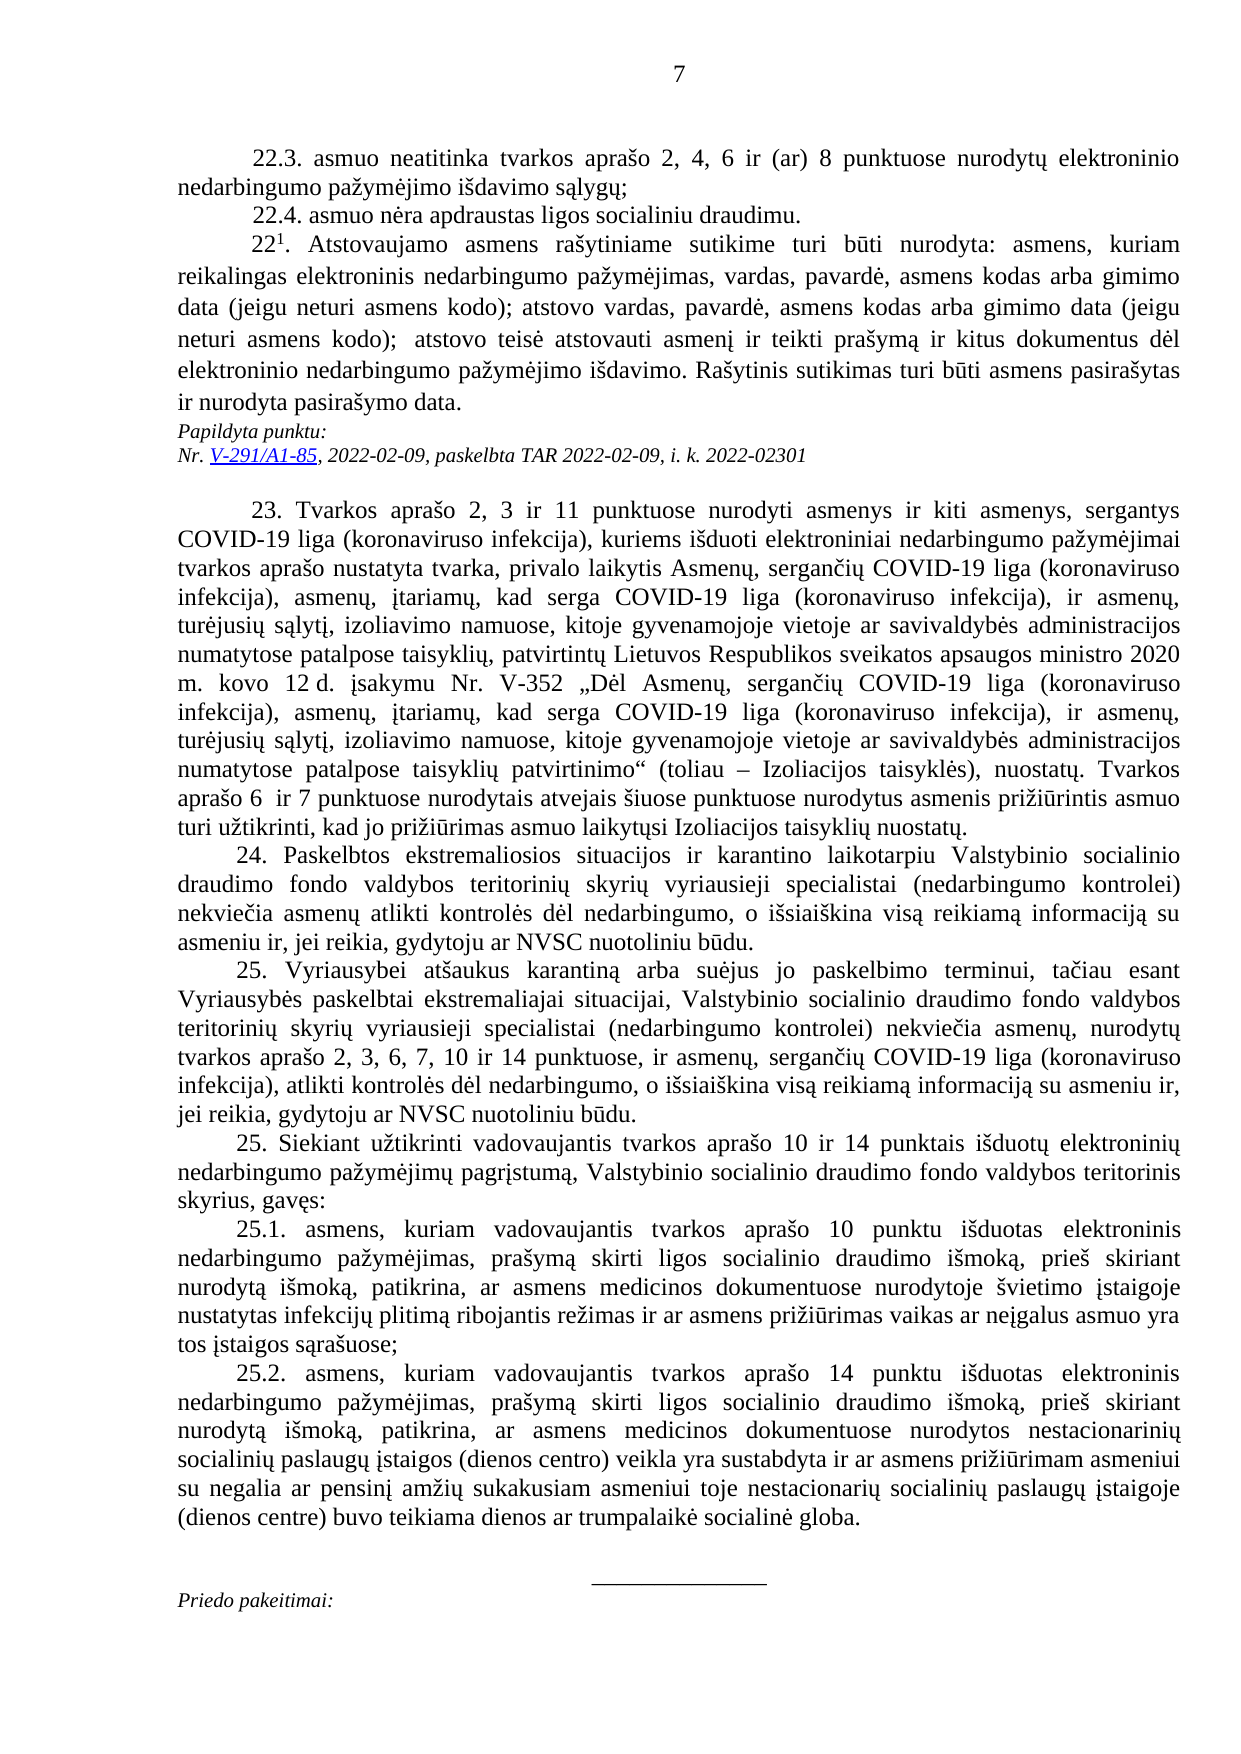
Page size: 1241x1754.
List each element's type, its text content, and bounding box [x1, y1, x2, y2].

text 25. Vyriausybei atšaukus karantiną arba suėjus jo paskelbimo terminui, tačiau esant Vyriausybės paskelbtai ekstremaliajai situacijai, Valstybinio socialinio draudimo fondo valdybos teritorinių skyrių vyriausieji specialistai (nedarbingumo kontrolei) nekviečia asmenų, nurodytų tvarkos aprašo 2, 3, 6, 7, 10 ir 14 punktuose, ir asmenų, sergančių COVID-19 liga (koronaviruso infekcija), atlikti kontrolės dėl nedarbingumo, o išsiaiškina visą reikiamą informaciją su asmeniu ir, jei reikia, gydytoju ar NVSC nuotoliniu būdu. [177, 955, 1181, 1128]
text 22.4. asmuo nėra apdraustas ligos socialiniu draudimu. [177, 200, 1181, 229]
text 22.3. asmuo neatitinka tvarkos aprašo 2, 4, 6 ir (ar) 8 punktuose nurodytų elektroninio nedarbingumo pažymėjimo išdavimo sąlygų; [177, 143, 1181, 200]
text ______________ [177, 1559, 1181, 1588]
text 25.1. asmens, kuriam vadovaujantis tvarkos aprašo 10 punktu išduotas elektroninis nedarbingumo pažymėjimas, prašymą skirti ligos socialinio draudimo išmoką, prieš skiriant nurodytą išmoką, patikrina, ar asmens medicinos dokumentuose nurodytoje švietimo įstaigoje nustatytas infekcijų plitimą ribojantis režimas ir ar asmens prižiūrimas vaikas ar neįgalus asmuo yra tos įstaigos sąrašuose; [177, 1214, 1181, 1358]
text 25. Siekiant užtikrinti vadovaujantis tvarkos aprašo 10 ir 14 punktais išduotų elektroninių nedarbingumo pažymėjimų pagrįstumą, Valstybinio socialinio draudimo fondo valdybos teritorinis skyrius, gavęs: [177, 1128, 1181, 1214]
text 25.2. asmens, kuriam vadovaujantis tvarkos aprašo 14 punktu išduotas elektroninis nedarbingumo pažymėjimas, prašymą skirti ligos socialinio draudimo išmoką, prieš skiriant nurodytą išmoką, patikrina, ar asmens medicinos dokumentuose nurodytos nestacionarinių socialinių paslaugų įstaigos (dienos centro) veikla yra sustabdyta ir ar asmens prižiūrimam asmeniui su negalia ar pensinį amžių sukakusiam asmeniui toje nestacionarių socialinių paslaugų įstaigoje (dienos centre) buvo teikiama dienos ar trumpalaikė socialinė globa. [177, 1358, 1181, 1530]
text 23. Tvarkos aprašo 2, 3 ir 11 punktuose nurodyti asmenys ir kiti asmenys, sergantys COVID‑19 liga (koronaviruso infekcija), kuriems išduoti elektroniniai nedarbingumo pažymėjimai tvarkos aprašo nustatyta tvarka, privalo laikytis Asmenų, sergančių COVID-19 liga (koronaviruso infekcija), asmenų, įtariamų, kad serga COVID-19 liga (koronaviruso infekcija), ir asmenų, turėjusių sąlytį, izoliavimo namuose, kitoje gyvenamojoje vietoje ar savivaldybės administracijos numatytose patalpose taisyklių, patvirtintų Lietuvos Respublikos sveikatos apsaugos ministro 2020 m. kovo 12 d. įsakymu Nr. V-352 „Dėl Asmenų, sergančių COVID-19 liga (koronaviruso infekcija), asmenų, įtariamų, kad serga COVID-19 liga (koronaviruso infekcija), ir asmenų, turėjusių sąlytį, izoliavimo namuose, kitoje gyvenamojoje vietoje ar savivaldybės administracijos numatytose patalpose taisyklių patvirtinimo“ (toliau – Izoliacijos taisyklės), nuostatų. Tvarkos aprašo 6 ir 7 punktuose nurodytais atvejais šiuose punktuose nurodytus asmenis prižiūrintis asmuo turi užtikrinti, kad jo prižiūrimas asmuo laikytųsi Izoliacijos taisyklių nuostatų. [177, 495, 1181, 840]
text 24. Paskelbtos ekstremaliosios situacijos ir karantino laikotarpiu Valstybinio socialinio draudimo fondo valdybos teritorinių skyrių vyriausieji specialistai (nedarbingumo kontrolei) nekviečia asmenų atlikti kontrolės dėl nedarbingumo, o išsiaiškina visą reikiamą informaciją su asmeniu ir, jei reikia, gydytoju ar NVSC nuotoliniu būdu. [177, 840, 1181, 955]
text Papildyta punktu: [177, 418, 1181, 443]
text 221. Atstovaujamo asmens rašytiniame sutikime turi būti nurodyta: asmens, kuriam reikalingas elektroninis nedarbingumo pažymėjimas, vardas, pavardė, asmens kodas arba gimimo data (jeigu neturi asmens kodo); atstovo vardas, pavardė, asmens kodas arba gimimo data (jeigu neturi asmens kodo); atstovo teisė atstovauti asmenį ir teikti prašymą ir kitus dokumentus dėl elektroninio nedarbingumo pažymėjimo išdavimo. Rašytinis sutikimas turi būti asmens pasirašytas ir nurodyta pasirašymo data. [177, 229, 1181, 416]
text Priedo pakeitimai: [177, 1588, 1181, 1612]
text Nr. V-291/A1-85, 2022-02-09, paskelbta TAR 2022-02-09, i. k. 2022-02301 [177, 443, 1181, 467]
